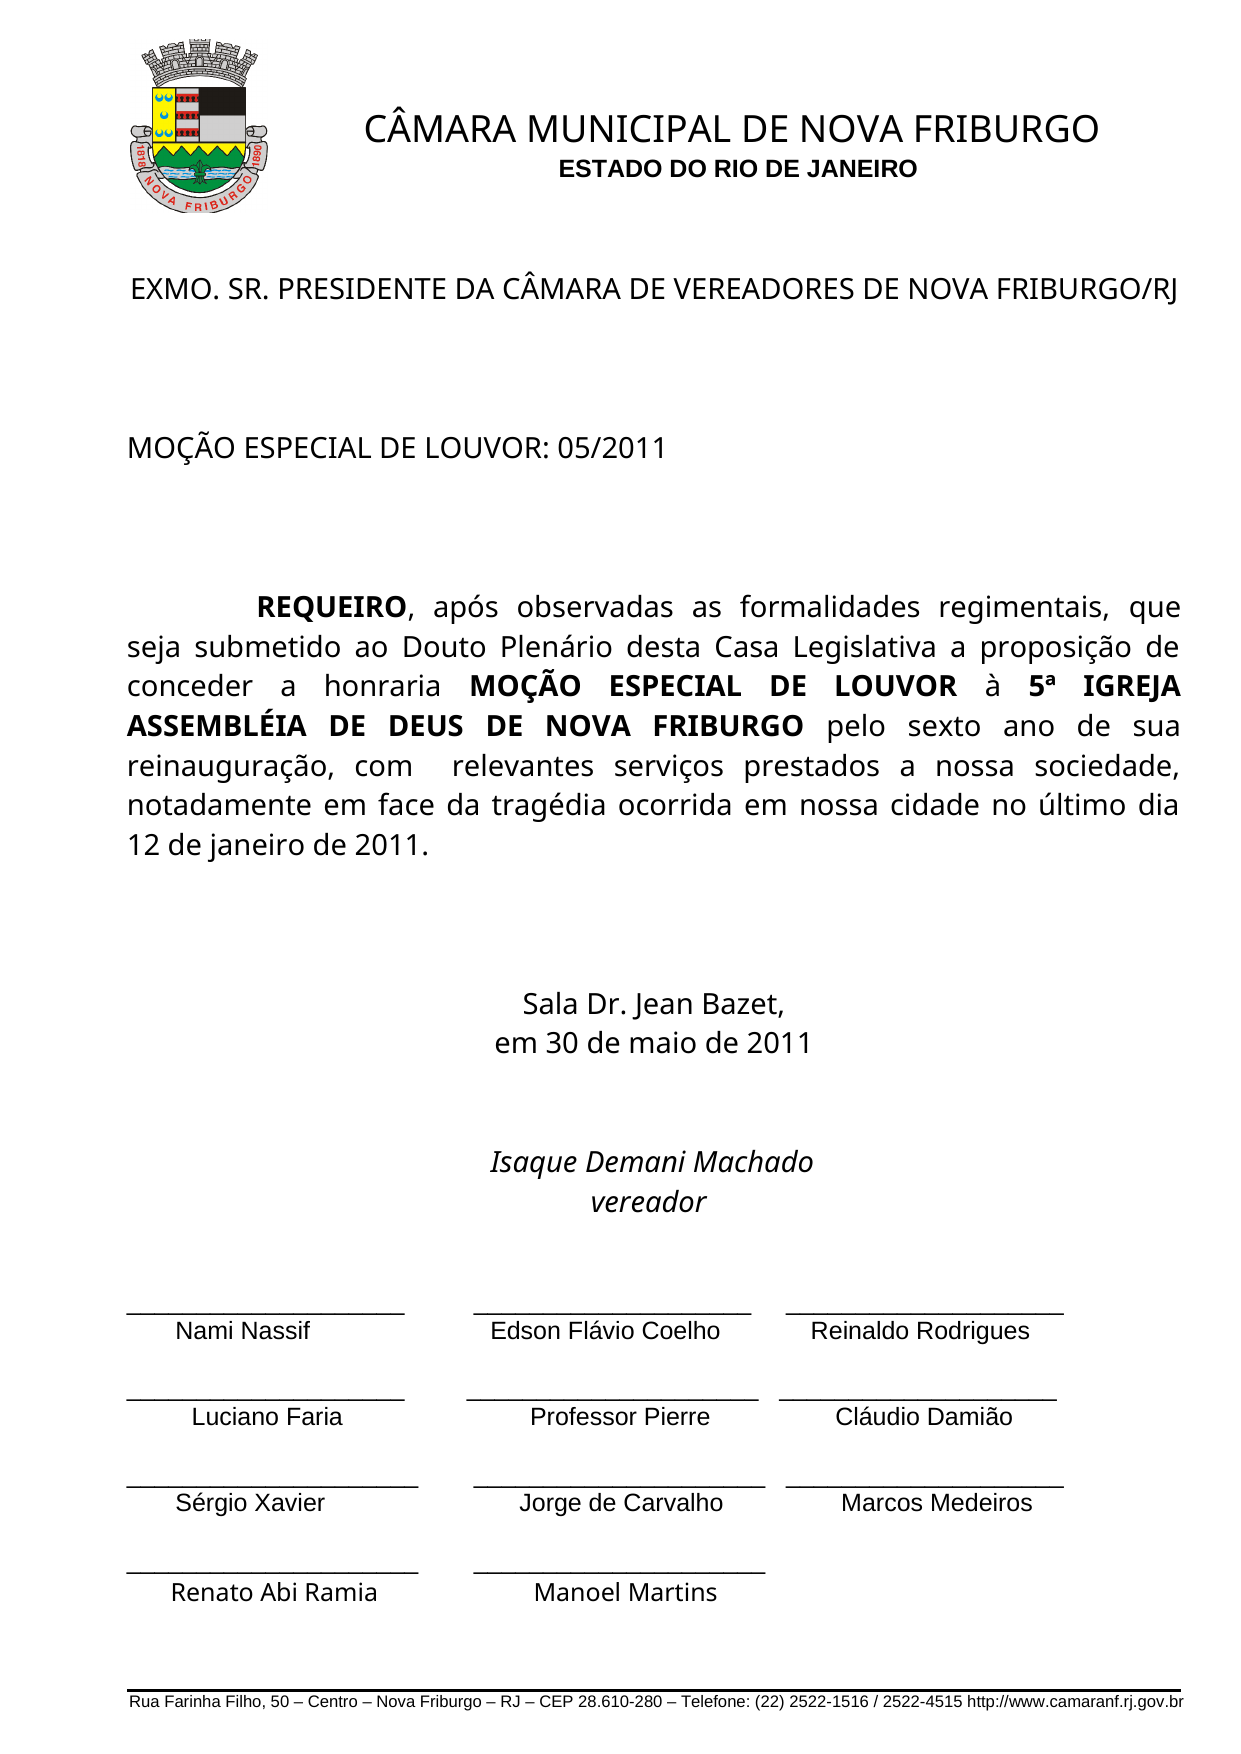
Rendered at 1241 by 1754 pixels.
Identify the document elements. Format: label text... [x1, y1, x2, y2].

text ____________________ _____________________ ____________________ [127, 1373, 1181, 1402]
text Nami Nassif Edson Flávio Coelho Reinaldo Rodrigues [127, 1316, 1181, 1345]
text Luciano Faria Professor Pierre Cláudio Damião [127, 1402, 1181, 1431]
text _____________________ _____________________ [127, 1546, 1181, 1575]
text Renato Abi Ramia Manoel Martins [127, 1575, 1181, 1609]
text vereador [127, 1181, 1181, 1221]
text Sala Dr. Jean Bazet, [127, 983, 1181, 1023]
text ____________________ ____________________ ____________________ [127, 1287, 1181, 1316]
text Isaque Demani Machado [127, 1142, 1181, 1181]
text REQUEIRO, após observadas as formalidades regimentais, que seja submetido ao Douto Plenário desta Casa Legislativa a proposição de conceder a honraria MOÇÃO ESPECIAL DE LOUVOR à 5ª IGREJA ASSEMBLÉIA DE DEUS DE NOVA FRIBURGO pelo sexto ano de sua reinauguração, com relevantes serviços prestados a nossa sociedade, notadamente em face da tragédia ocorrida em nossa cidade no último dia 12 de janeiro de 2011. [127, 586, 1181, 864]
text EXMO. SR. PRESIDENTE DA CÂMARA DE VEREADORES DE NOVA FRIBURGO/RJ [130, 269, 1181, 308]
text MOÇÃO ESPECIAL DE LOUVOR: 05/2011 [127, 427, 1181, 467]
text Sérgio Xavier Jorge de Carvalho Marcos Medeiros [127, 1488, 1181, 1517]
text _____________________ _____________________ ____________________ [127, 1460, 1181, 1488]
text em 30 de maio de 2011 [127, 1023, 1181, 1062]
